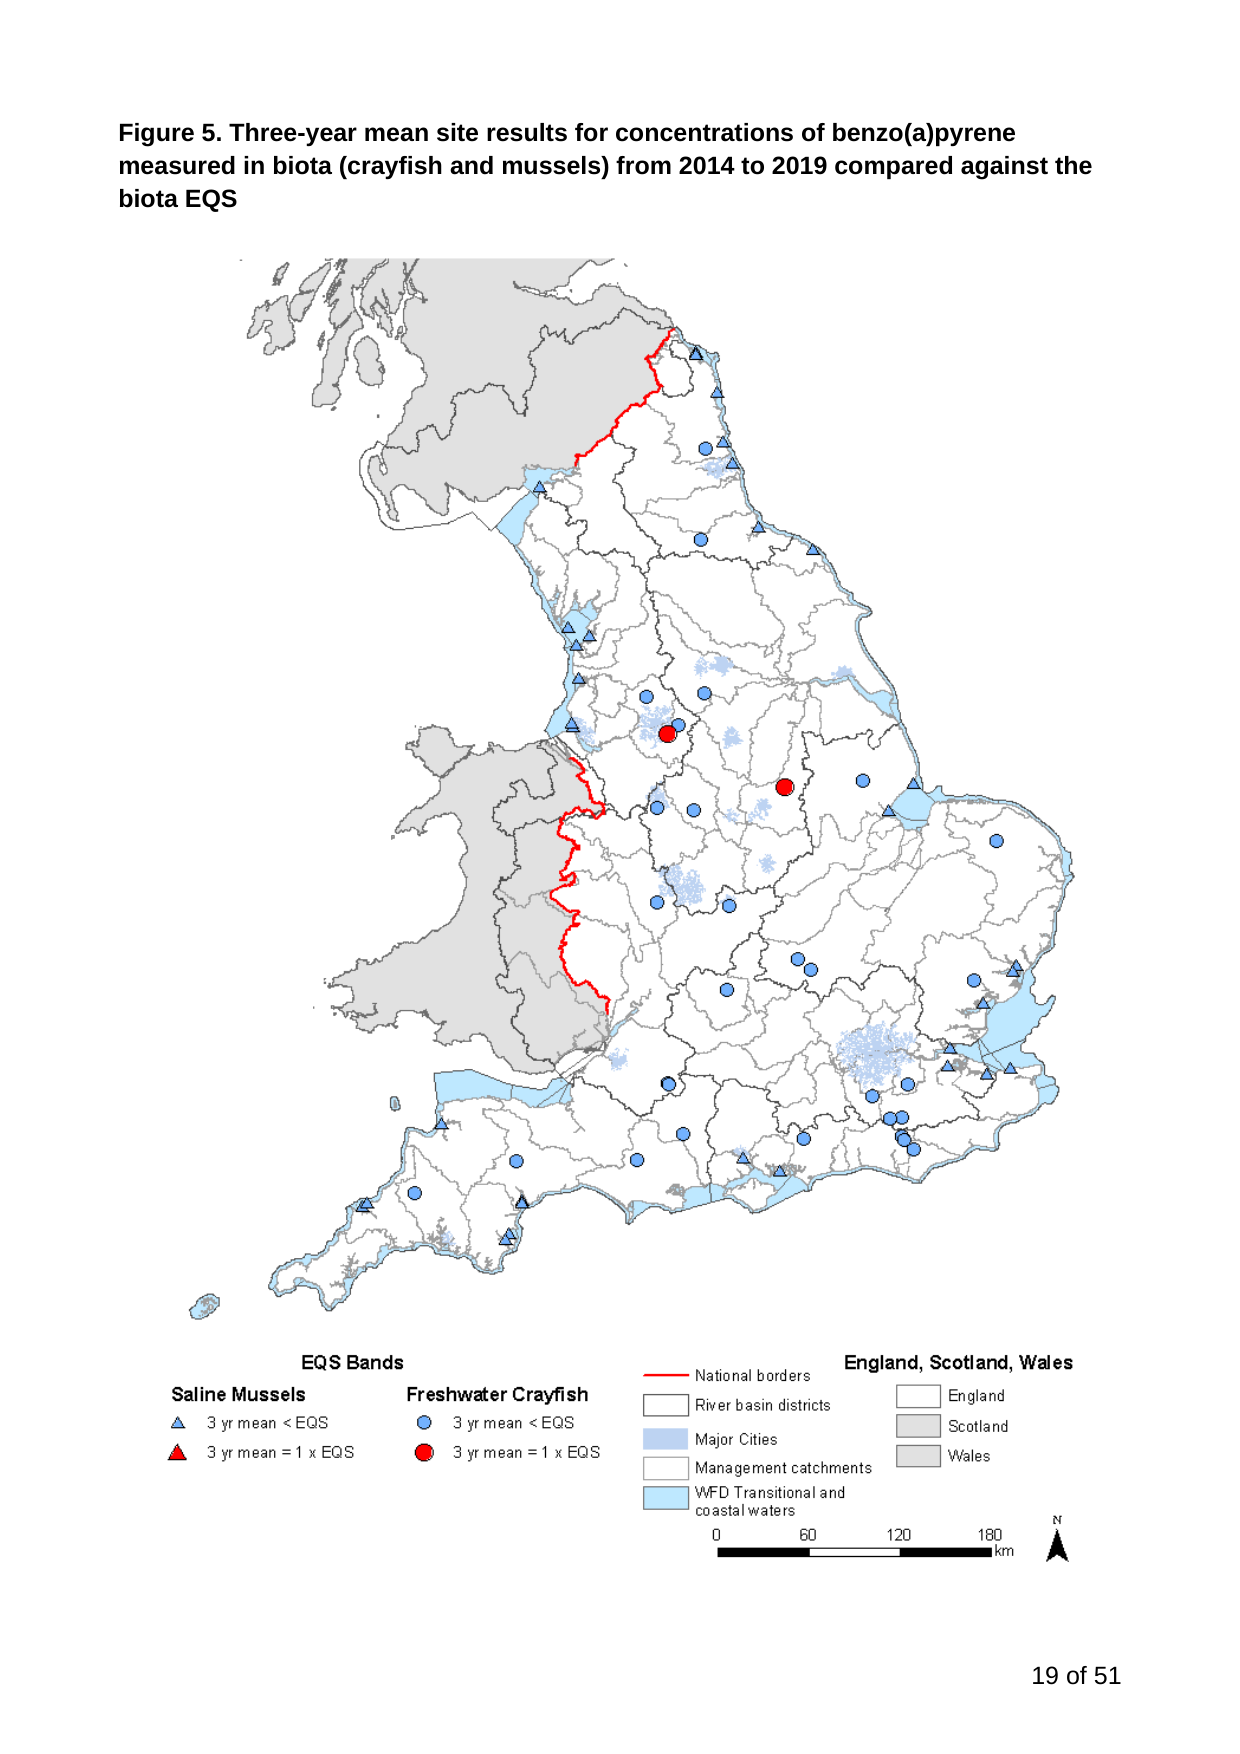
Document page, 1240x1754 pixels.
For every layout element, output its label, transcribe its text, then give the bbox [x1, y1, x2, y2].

subtitle Figure 5. Three-year mean site results for concentrations of benzo(a)pyrene measured in biota (crayfish and mussels) from 2014 to 2019 compared against the biota EQS [118, 118, 1121, 213]
